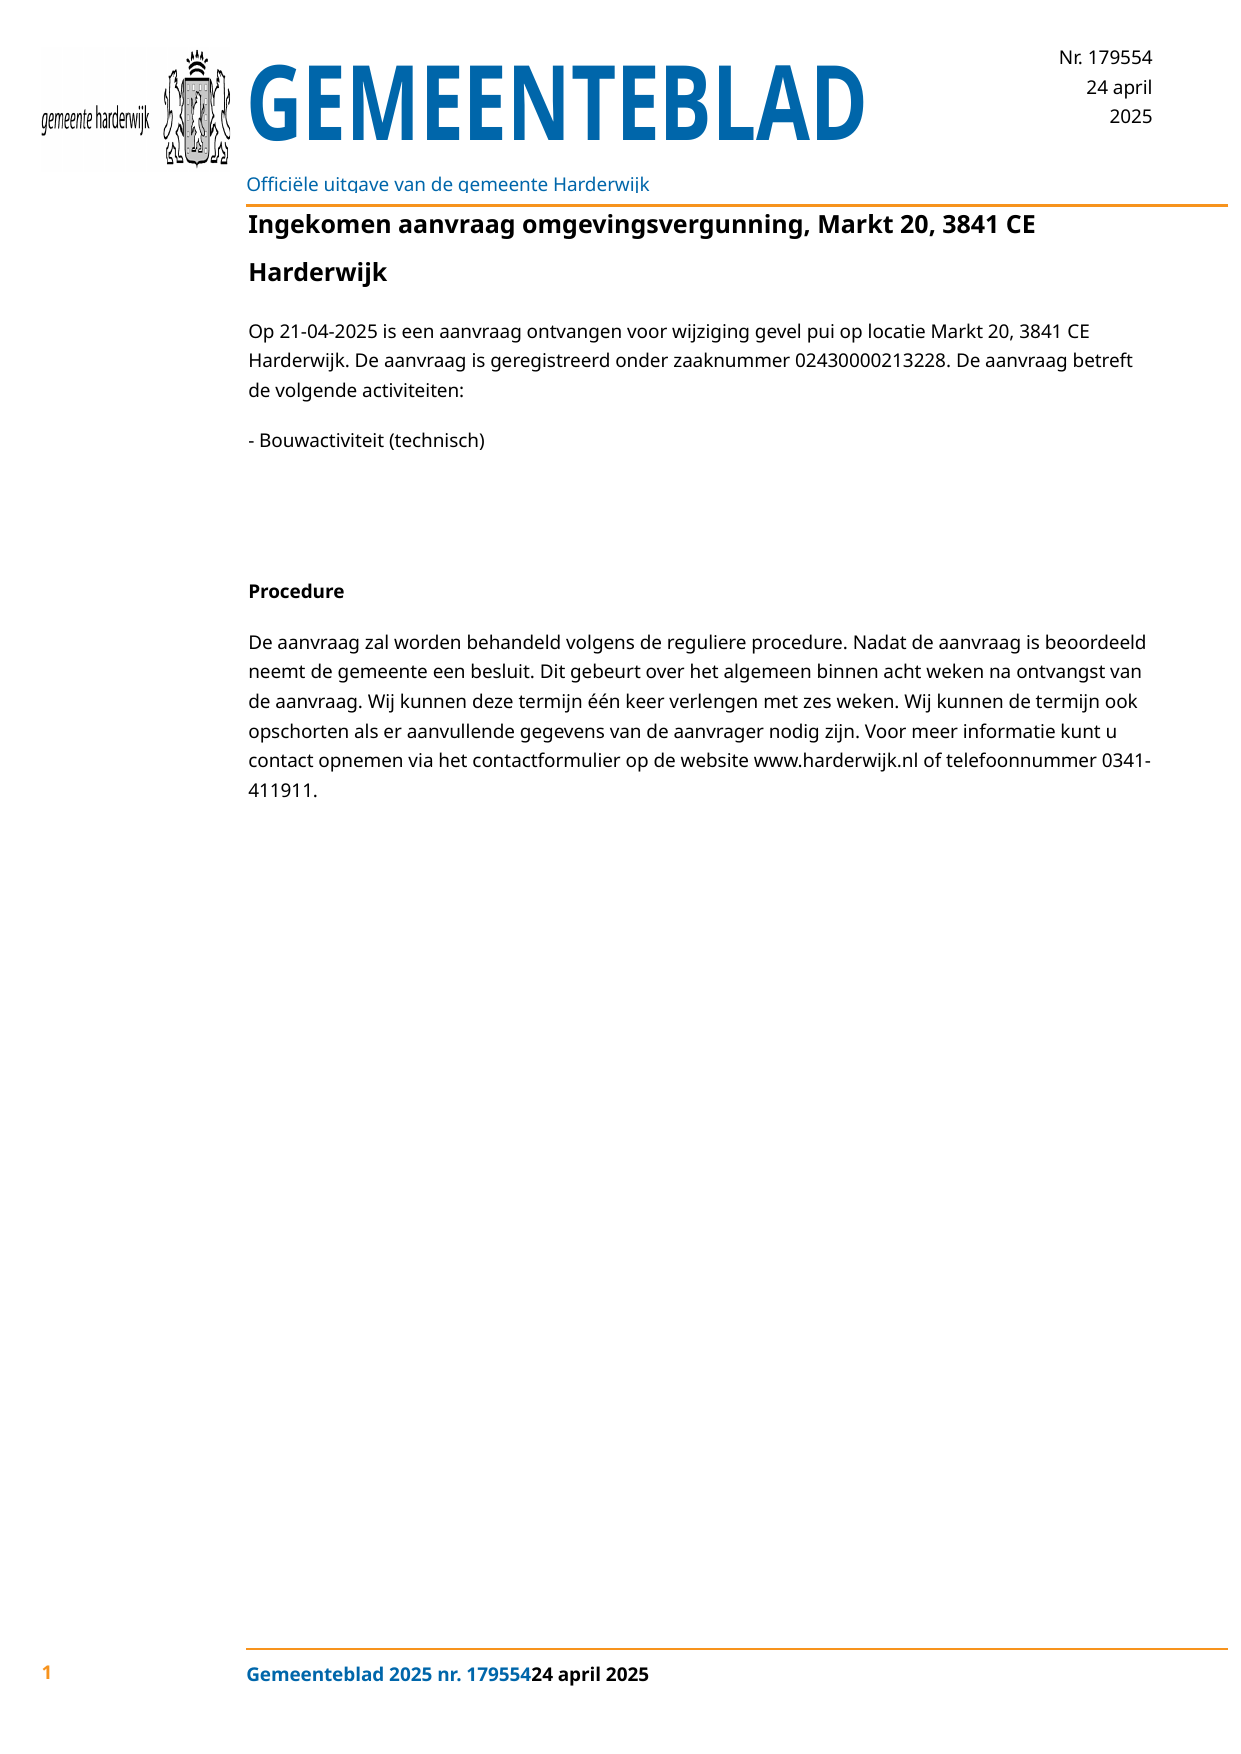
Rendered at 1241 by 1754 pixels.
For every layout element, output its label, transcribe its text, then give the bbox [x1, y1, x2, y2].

text - Bouwactiviteit (technisch) [248, 427, 1152, 453]
text Ingekomen aanvraag omgevingsvergunning, Markt 20, 3841 CE Harderwijk [248, 207, 1152, 288]
text Op 21-04-2025 is een aanvraag ontvangen voor wijziging gevel pui op locatie Markt 20, 3841 CE Harderwijk. De aanvraag is geregistreerd onder zaaknummer 02430000213228. De aanvraag betreft de volgende activiteiten: [248, 318, 1152, 403]
text De aanvraag zal worden behandeld volgens de reguliere procedure. Nadat de aanvraag is beoordeeld neemt de gemeente een besluit. Dit gebeurt over het algemeen binnen acht weken na ontvangst van de aanvraag. Wij kunnen deze termijn één keer verlengen met zes weken. Wij kunnen de termijn ook opschorten als er aanvullende gegevens van de aanvrager nodig zijn. Voor meer informatie kunt u contact opnemen via het contactformulier op de website www.harderwijk.nl of telefoonnummer 0341-411911. [248, 629, 1152, 803]
picture [41, 47, 231, 172]
text Procedure [248, 579, 1152, 604]
